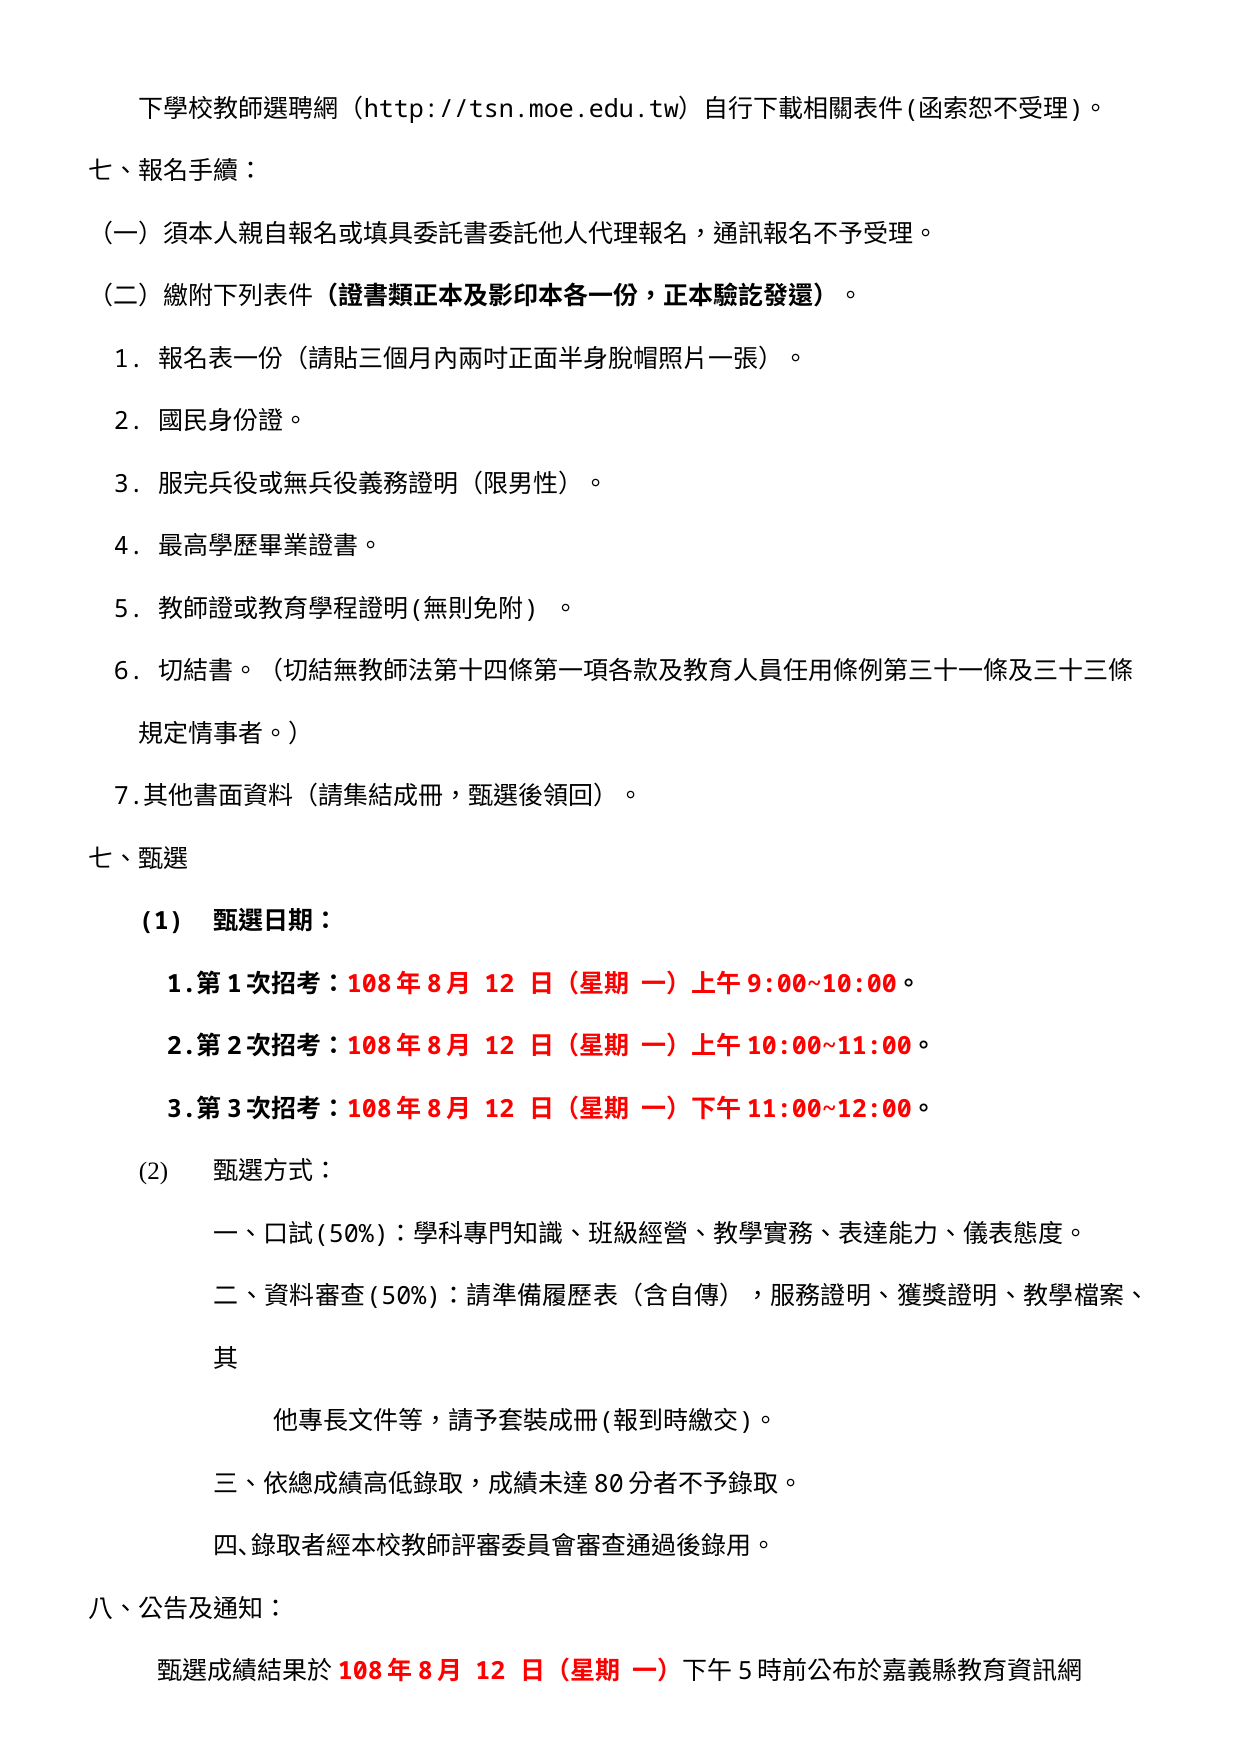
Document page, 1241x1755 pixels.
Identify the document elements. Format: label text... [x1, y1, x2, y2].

text 3.第3次招考：108年8月 12 日（星期 一）下午11:00~12:00。 [137, 1064, 1152, 1127]
text 7.其他書面資料（請集結成冊，甄選後領回）。 [114, 752, 1152, 814]
text 1.第1次招考：108年8月 12 日（星期 一）上午9:00~10:00。 [137, 939, 1152, 1002]
list 甄選方式： [139, 1127, 1152, 1189]
text 5. 教師證或教育學程證明(無則免附) 。 [114, 564, 1152, 627]
text 下學校教師選聘網（http://tsn.moe.edu.tw）自行下載相關表件(函索恕不受理)。 [89, 64, 1152, 127]
text 3. 服完兵役或無兵役義務證明（限男性）。 [114, 439, 1152, 502]
text 七、報名手續： [89, 127, 1152, 189]
text 甄選成績結果於108年8月 12 日（星期 一）下午5時前公布於嘉義縣教育資訊網 [89, 1627, 1152, 1689]
text 三、依總成績高低錄取，成績未達80分者不予錄取。 [214, 1439, 1152, 1502]
list 甄選日期： [139, 877, 1152, 939]
text 八、公告及通知： [89, 1564, 1152, 1627]
text 1. 報名表一份（請貼三個月內兩吋正面半身脫帽照片一張）。 [114, 314, 1152, 377]
text 2.第2次招考：108年8月 12 日（星期 一）上午10:00~11:00。 [137, 1002, 1152, 1064]
text 4. 最高學歷畢業證書。 [114, 502, 1152, 564]
text 6. 切結書。（切結無教師法第十四條第一項各款及教育人員任用條例第三十一條及三十三條規定情事者。） [114, 627, 1152, 752]
text 二、資料審查(50%)：請準備履歷表（含自傳），服務證明、獲獎證明、教學檔案、其 [214, 1252, 1152, 1377]
text 他專長文件等，請予套裝成冊(報到時繳交)。 [214, 1377, 1152, 1439]
text （二）繳附下列表件（證書類正本及影印本各一份，正本驗訖發還）。 [89, 252, 1152, 314]
text 七、甄選 [89, 814, 1152, 877]
text 一、口試(50%)：學科專門知識、班級經營、教學實務、表達能力、儀表態度。 [214, 1189, 1152, 1252]
text 四､錄取者經本校教師評審委員會審查通過後錄用。 [214, 1502, 1152, 1564]
text （一）須本人親自報名或填具委託書委託他人代理報名，通訊報名不予受理。 [89, 189, 1152, 252]
text 2. 國民身份證。 [114, 377, 1152, 439]
